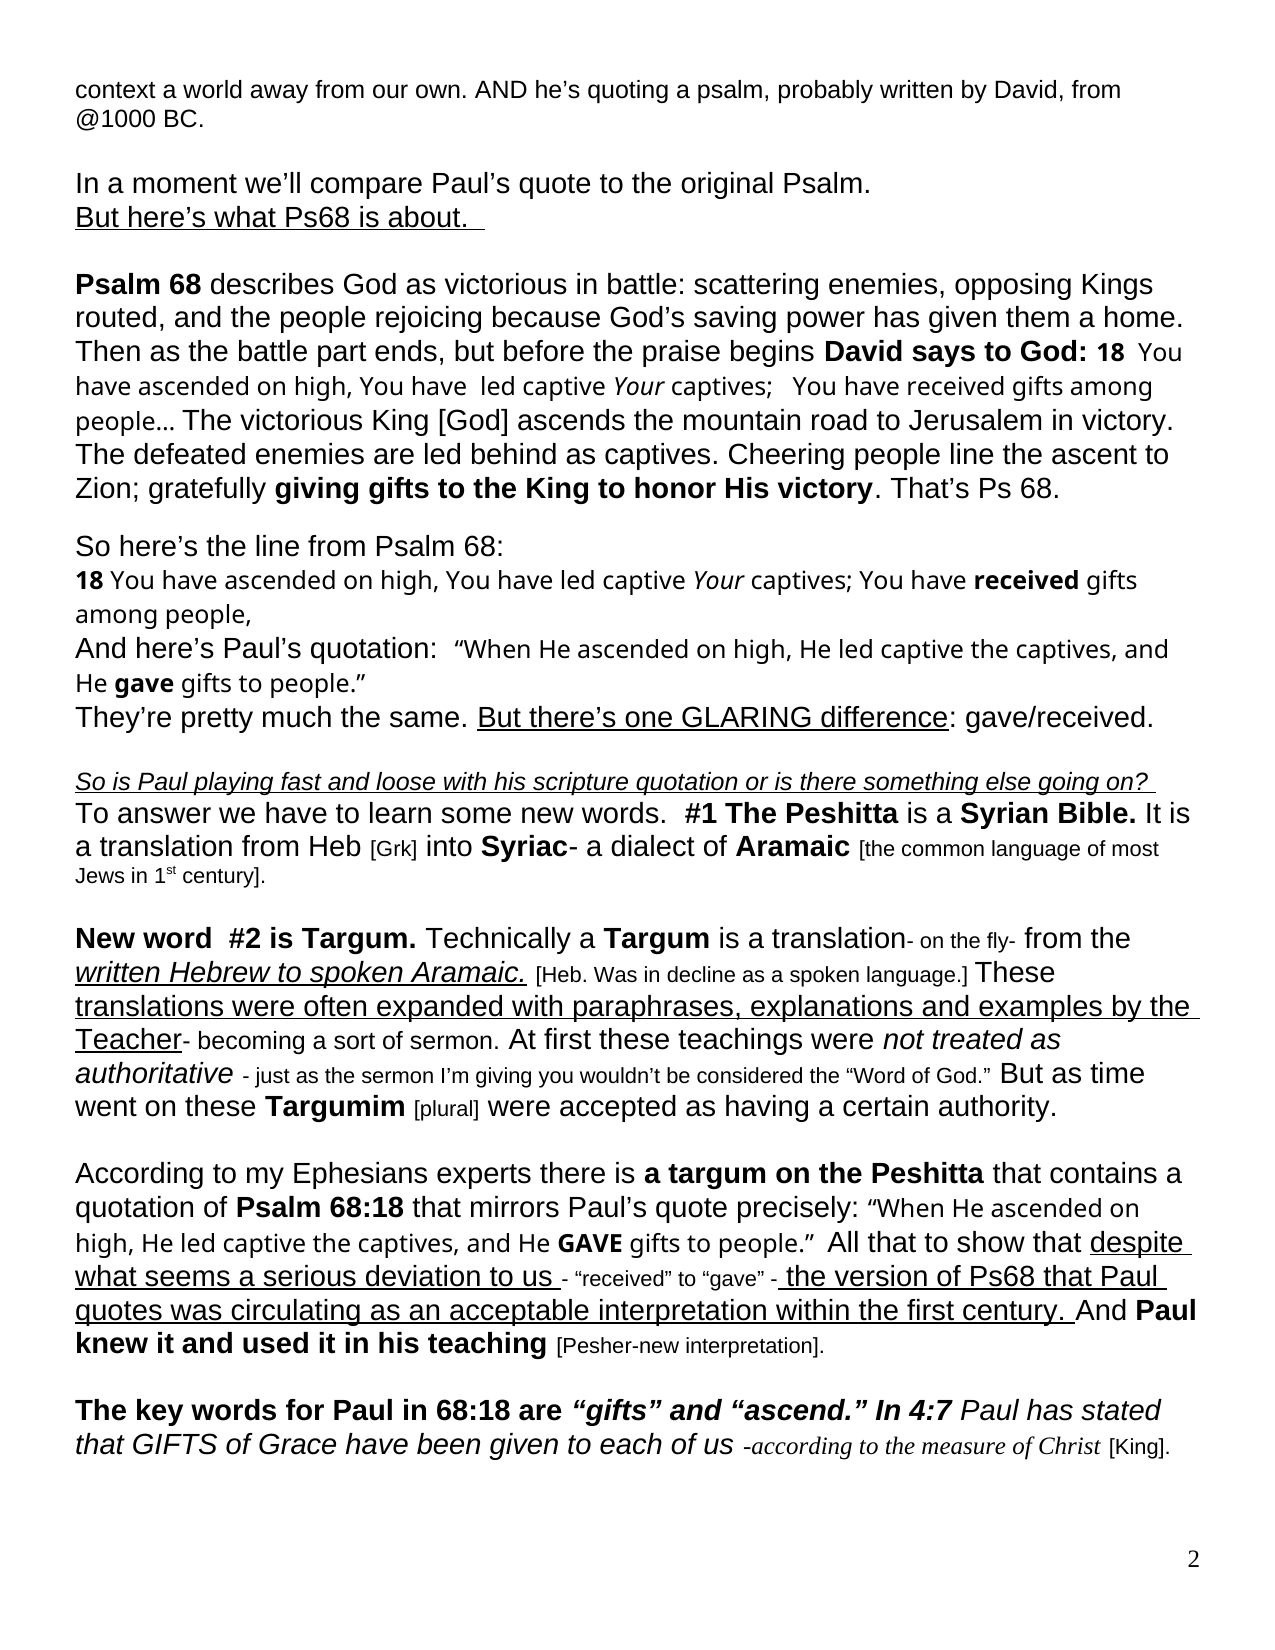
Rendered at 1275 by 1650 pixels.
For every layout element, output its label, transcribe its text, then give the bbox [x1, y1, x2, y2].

text But here’s what Ps68 is about. [75, 199, 1200, 233]
text They’re pretty much the same. But there’s one GLARING difference: gave/received. [75, 700, 1200, 733]
text So is Paul playing fast and loose with his scripture quotation or is there something else going on? [75, 767, 1200, 796]
text In a moment we’ll compare Paul’s quote to the original Psalm. [75, 166, 1200, 199]
text The key words for Paul in 68:18 are “gifts” and “ascend.” In 4:7 Paul has stated that GIFTS of Grace have been given to each of us -according to the measure of Christ [King]. [75, 1393, 1200, 1461]
text According to my Ephesians experts there is a targum on the Peshitta that contains a quotation of Psalm 68:18 that mirrors Paul’s quote precisely: “When He ascended on high, He led captive the captives, and He GAVE gifts to people.” All that to show that despite what seems a serious deviation to us - “received” to “gave” - the version of Ps68 that Paul quotes was circulating as an acceptable interpretation within the first century. And Paul knew it and used it in his teaching [Pesher-new interpretation]. [75, 1156, 1200, 1360]
text New word #2 is Targum. Technically a Targum is a translation- on the fly- from the written Hebrew to spoken Aramaic. [Heb. Was in decline as a spoken language.] These translations were often expanded with paraphrases, explanations and examples by the [75, 922, 1200, 1018]
text And here’s Paul’s quotation: “When He ascended on high, He led captive the captives, and He gave gifts to people.” [75, 631, 1200, 700]
text So here’s the line from Psalm 68: [75, 529, 1200, 563]
text Teacher- becoming a sort of sermon. At first these teachings were not treated as authoritative - just as the sermon I’m giving you wouldn’t be considered the “Word of God.” But as time went on these Targumim [plural] were accepted as having a certain authority. [75, 1019, 1200, 1123]
text Psalm 68 describes God as victorious in battle: scattering enemies, opposing Kings routed, and the people rejoicing because God’s saving power has given them a home. Then as the battle part ends, but before the praise begins David says to God: 18 You have ascended on high, You have led captive Your captives; You have received gifts among people… The victorious King [God] ascends the mountain road to Jerusalem in victory. The defeated enemies are led behind as captives. Cheering people line the ascent to Zion; gratefully giving gifts to the King to honor His victory. That’s Ps 68. [75, 267, 1200, 504]
text To answer we have to learn some new words. #1 The Peshitta is a Syrian Bible. It is a translation from Heb [Grk] into Syriac- a dialect of Aramaic [the common language of most Jews in 1st century]. [75, 796, 1200, 888]
text 18 You have ascended on high, You have led captive Your captives; You have received gifts among people, [75, 563, 1200, 631]
text context a world away from our own. AND he’s quoting a psalm, probably written by David, from @1000 BC. [75, 75, 1200, 132]
